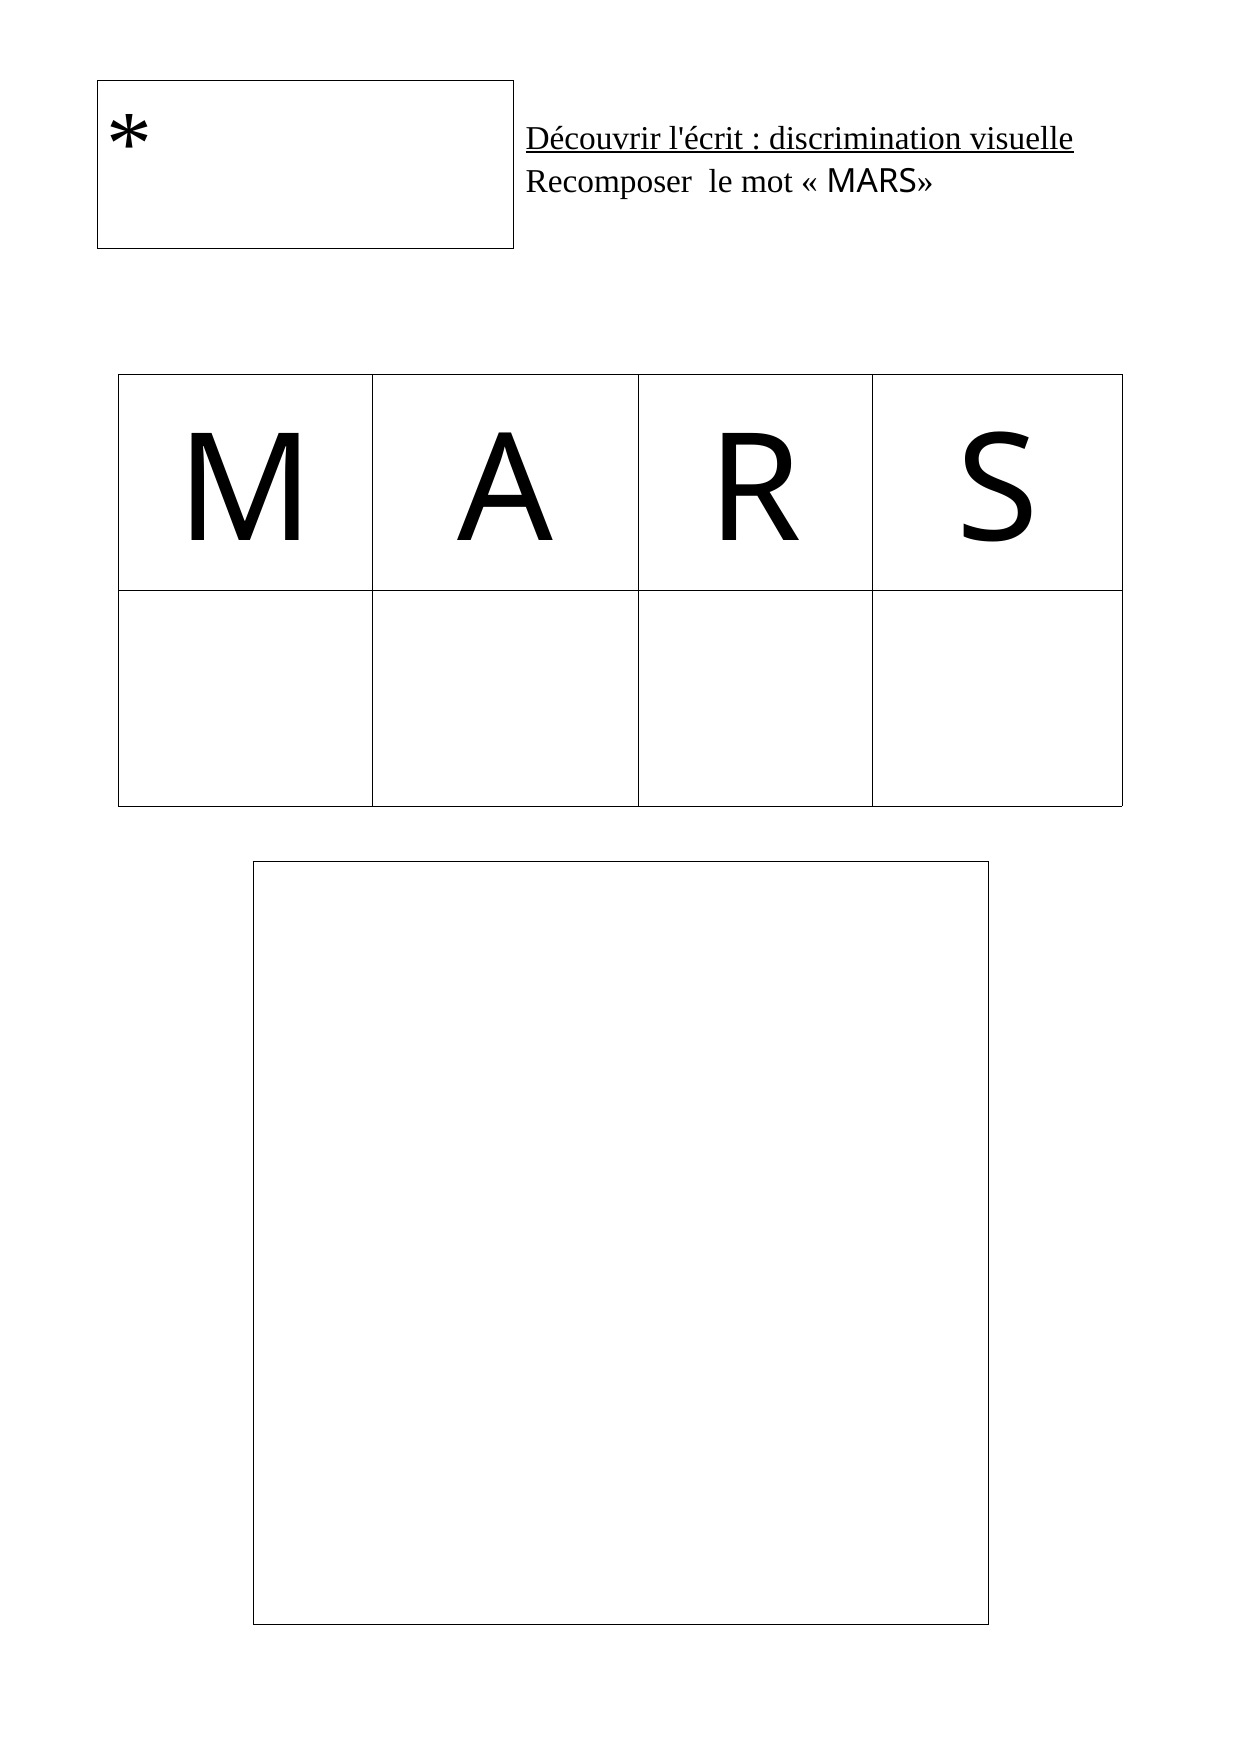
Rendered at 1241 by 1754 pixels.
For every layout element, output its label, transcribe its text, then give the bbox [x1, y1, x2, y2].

text [98, 81, 513, 248]
table_cell [639, 591, 872, 806]
table_cell [873, 591, 1122, 806]
table_cell [373, 591, 638, 806]
table_header R [639, 375, 872, 590]
table_header M [119, 375, 372, 590]
text * [106, 89, 504, 195]
table_header S [873, 375, 1122, 590]
table_header A [373, 375, 638, 590]
text Recomposer le mot « MARS» [514, 156, 1122, 202]
text Découvrir l'écrit : discrimination visuelle [514, 118, 1122, 156]
table_cell [119, 591, 372, 806]
